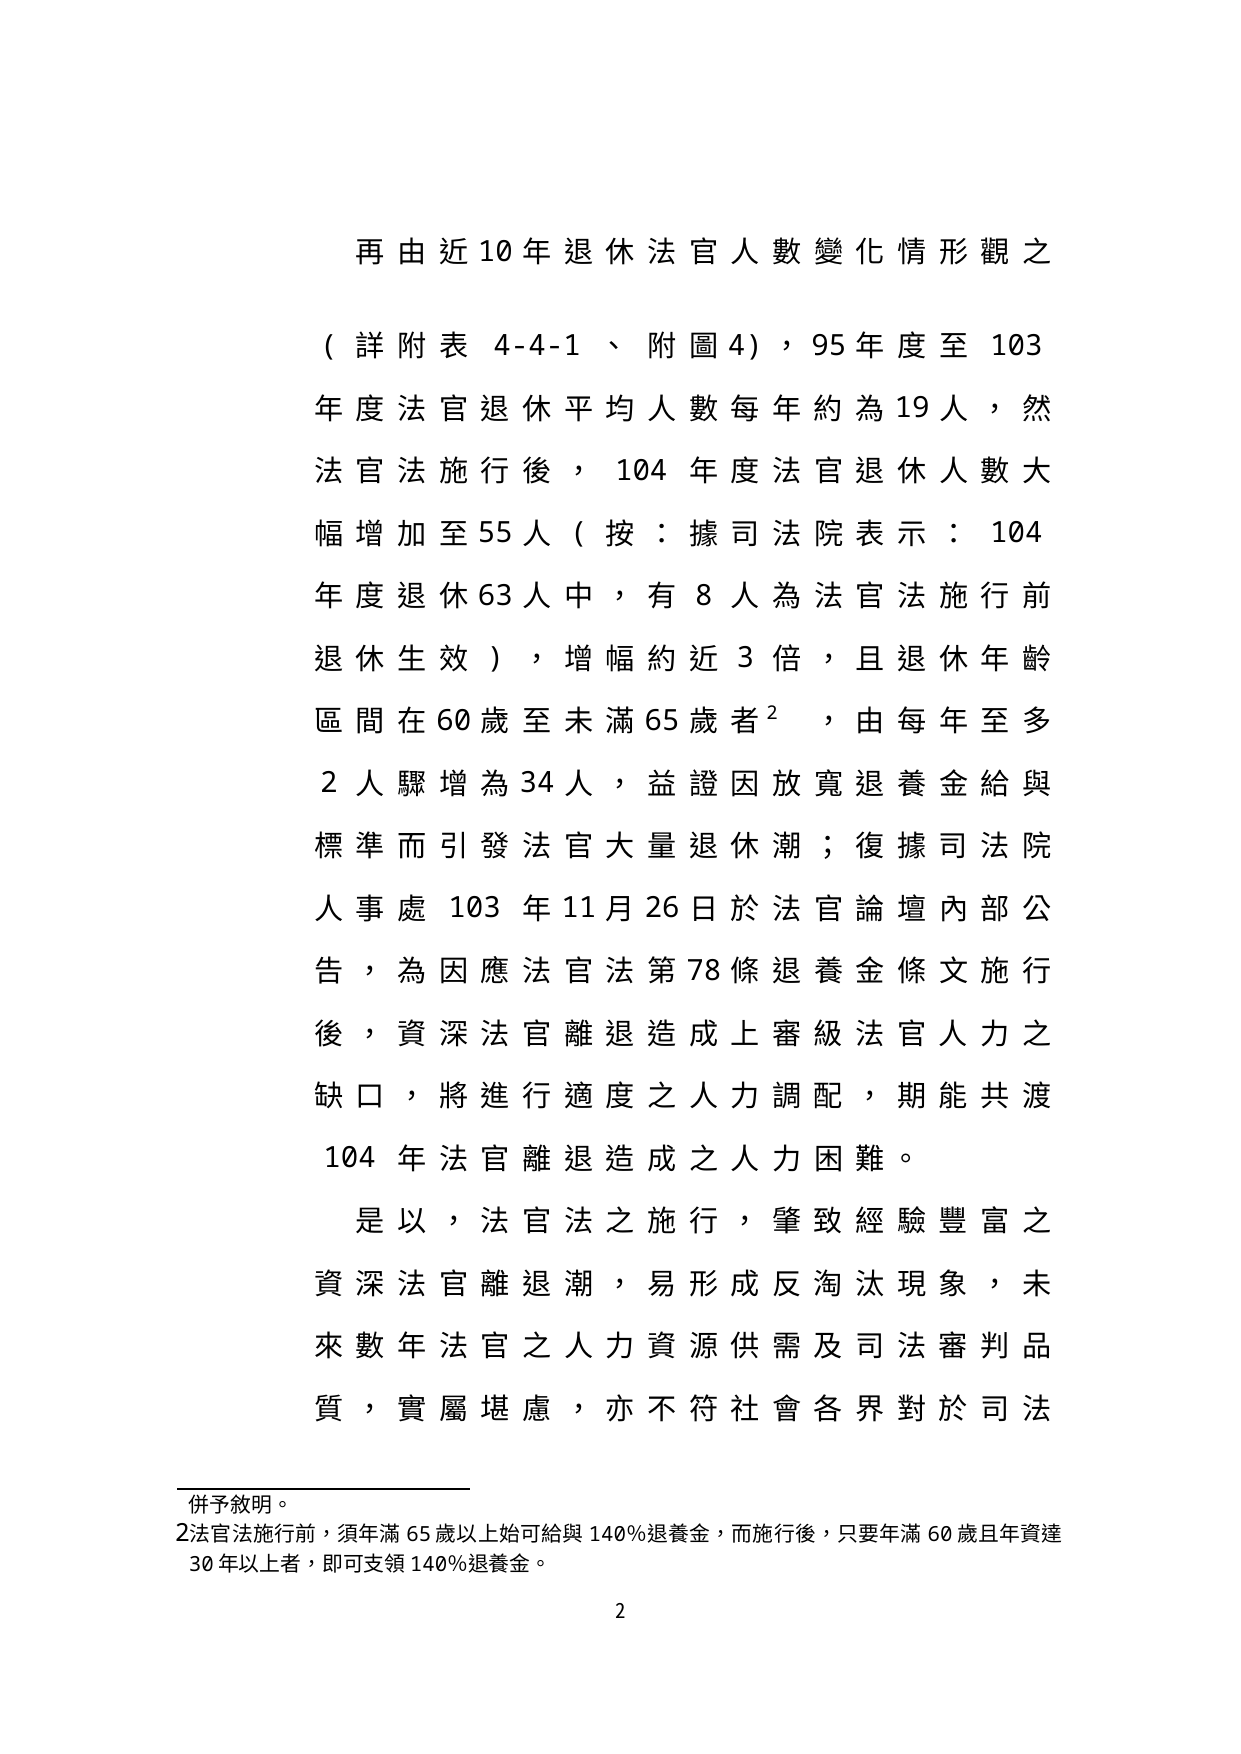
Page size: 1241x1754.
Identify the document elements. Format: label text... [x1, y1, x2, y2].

text 法官法施行前，須年滿65歲以上始可給與140％退養金，而施行後，只要年滿60歲且年資達30年以上者，即可支領140％退養金。 [174, 1518, 1063, 1577]
text 併予敘明。 [174, 1489, 1063, 1518]
text 再由近10年退休法官人數變化情形觀之(詳附表4-4-1、附圖4)，95年度至103年度法官退休平均人數每年約為19人，然法官法施行後，104年度法官退休人數大幅增加至55人(按：據司法院表示：104年度退休63人中，有8人為法官法施行前退休生效)，增幅約近3倍，且退休年齡區間在60歲至未滿65歲者，由每年至多2人驟增為34人，益證因放寬退養金給與標準而引發法官大量退休潮；復據司法院人事處103年11月26日於法官論壇內部公告，為因應法官法第78條退養金條文施行後，資深法官離退造成上審級法官人力之缺口，將進行適度之人力調配，期能共渡104年法官離退造成之人力困難。 [271, 177, 1058, 1177]
text 是以，法官法之施行，肇致經驗豐富之資深法官離退潮，易形成反淘汰現象，未來數年法官之人力資源供需及司法審判品質，實屬堪慮，亦不符社會各界對於司法 [271, 1177, 1058, 1427]
